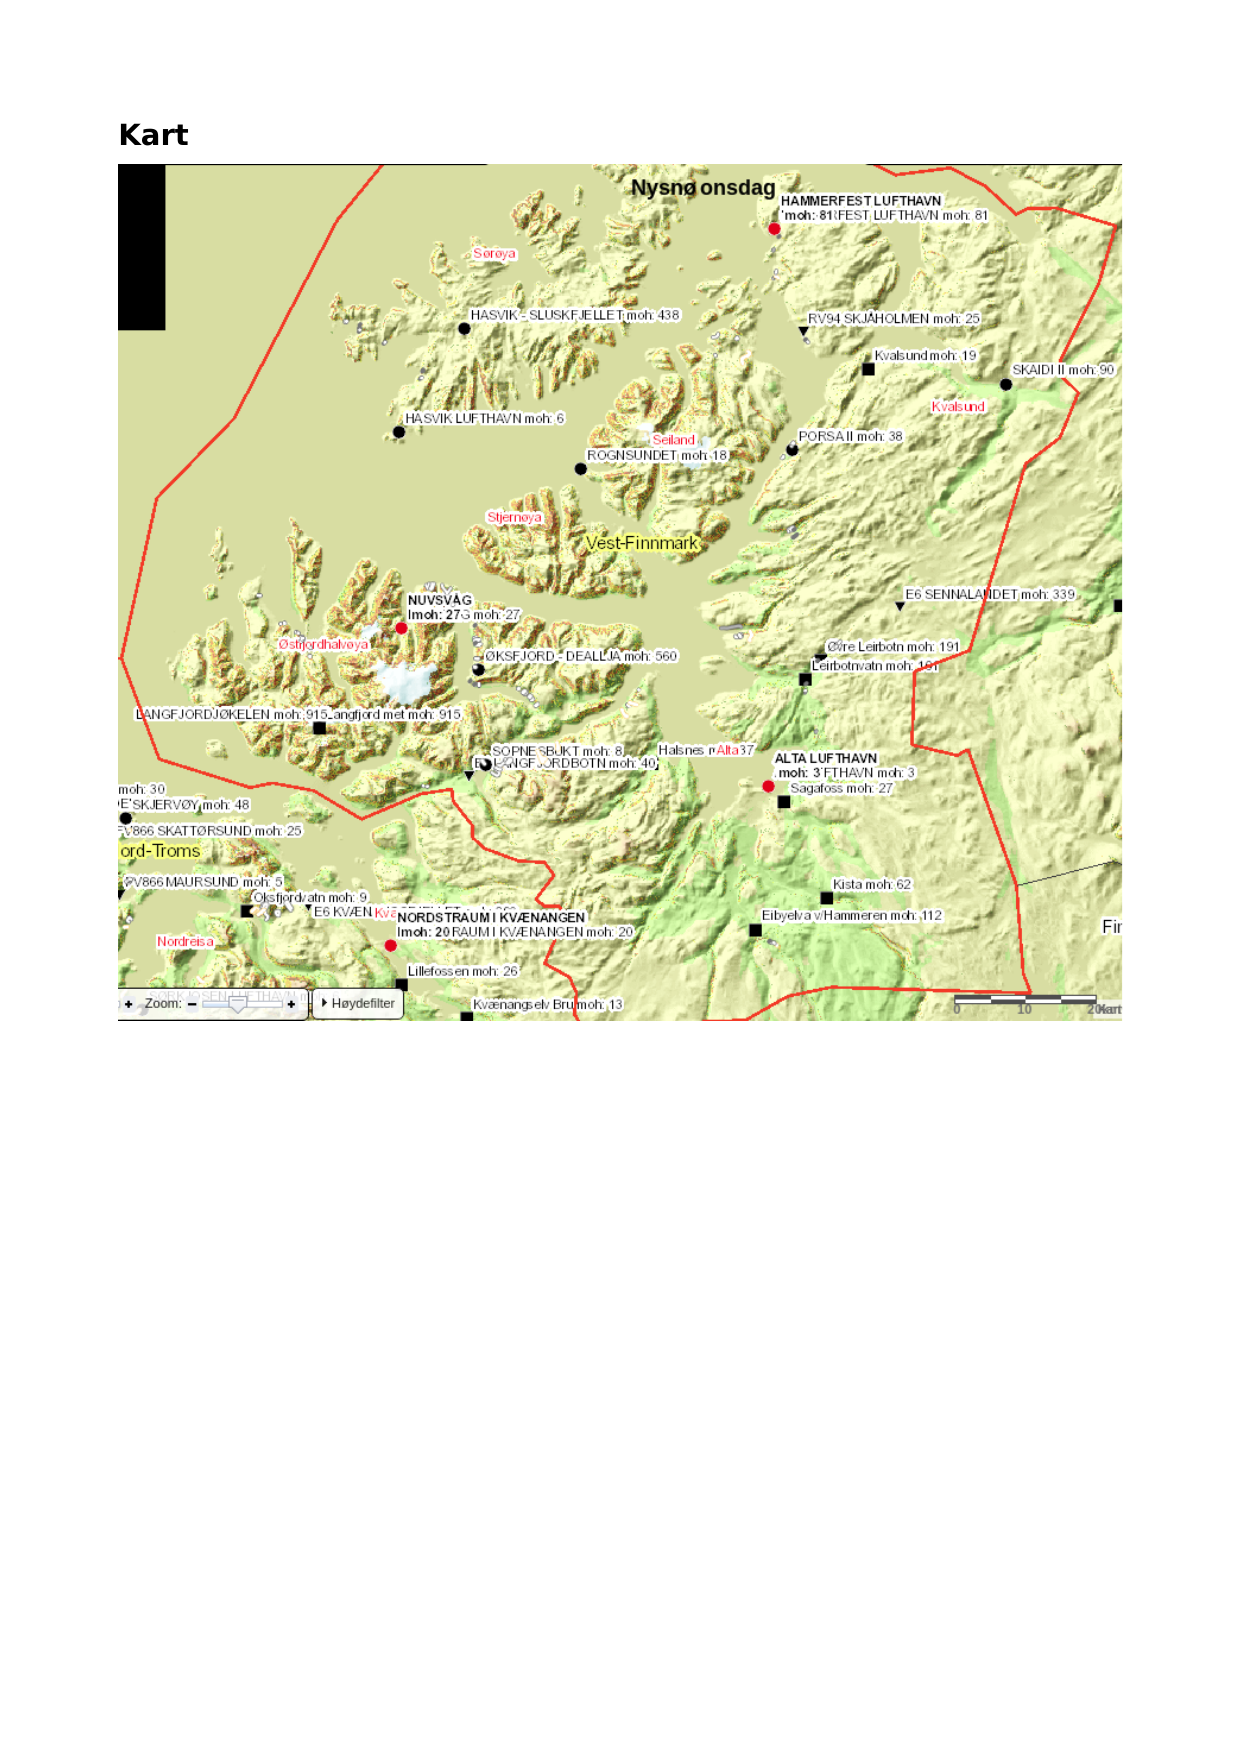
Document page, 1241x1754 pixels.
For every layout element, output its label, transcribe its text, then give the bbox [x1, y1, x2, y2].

picture [118, 164, 1123, 1021]
subtitle Kart [118, 118, 1122, 152]
